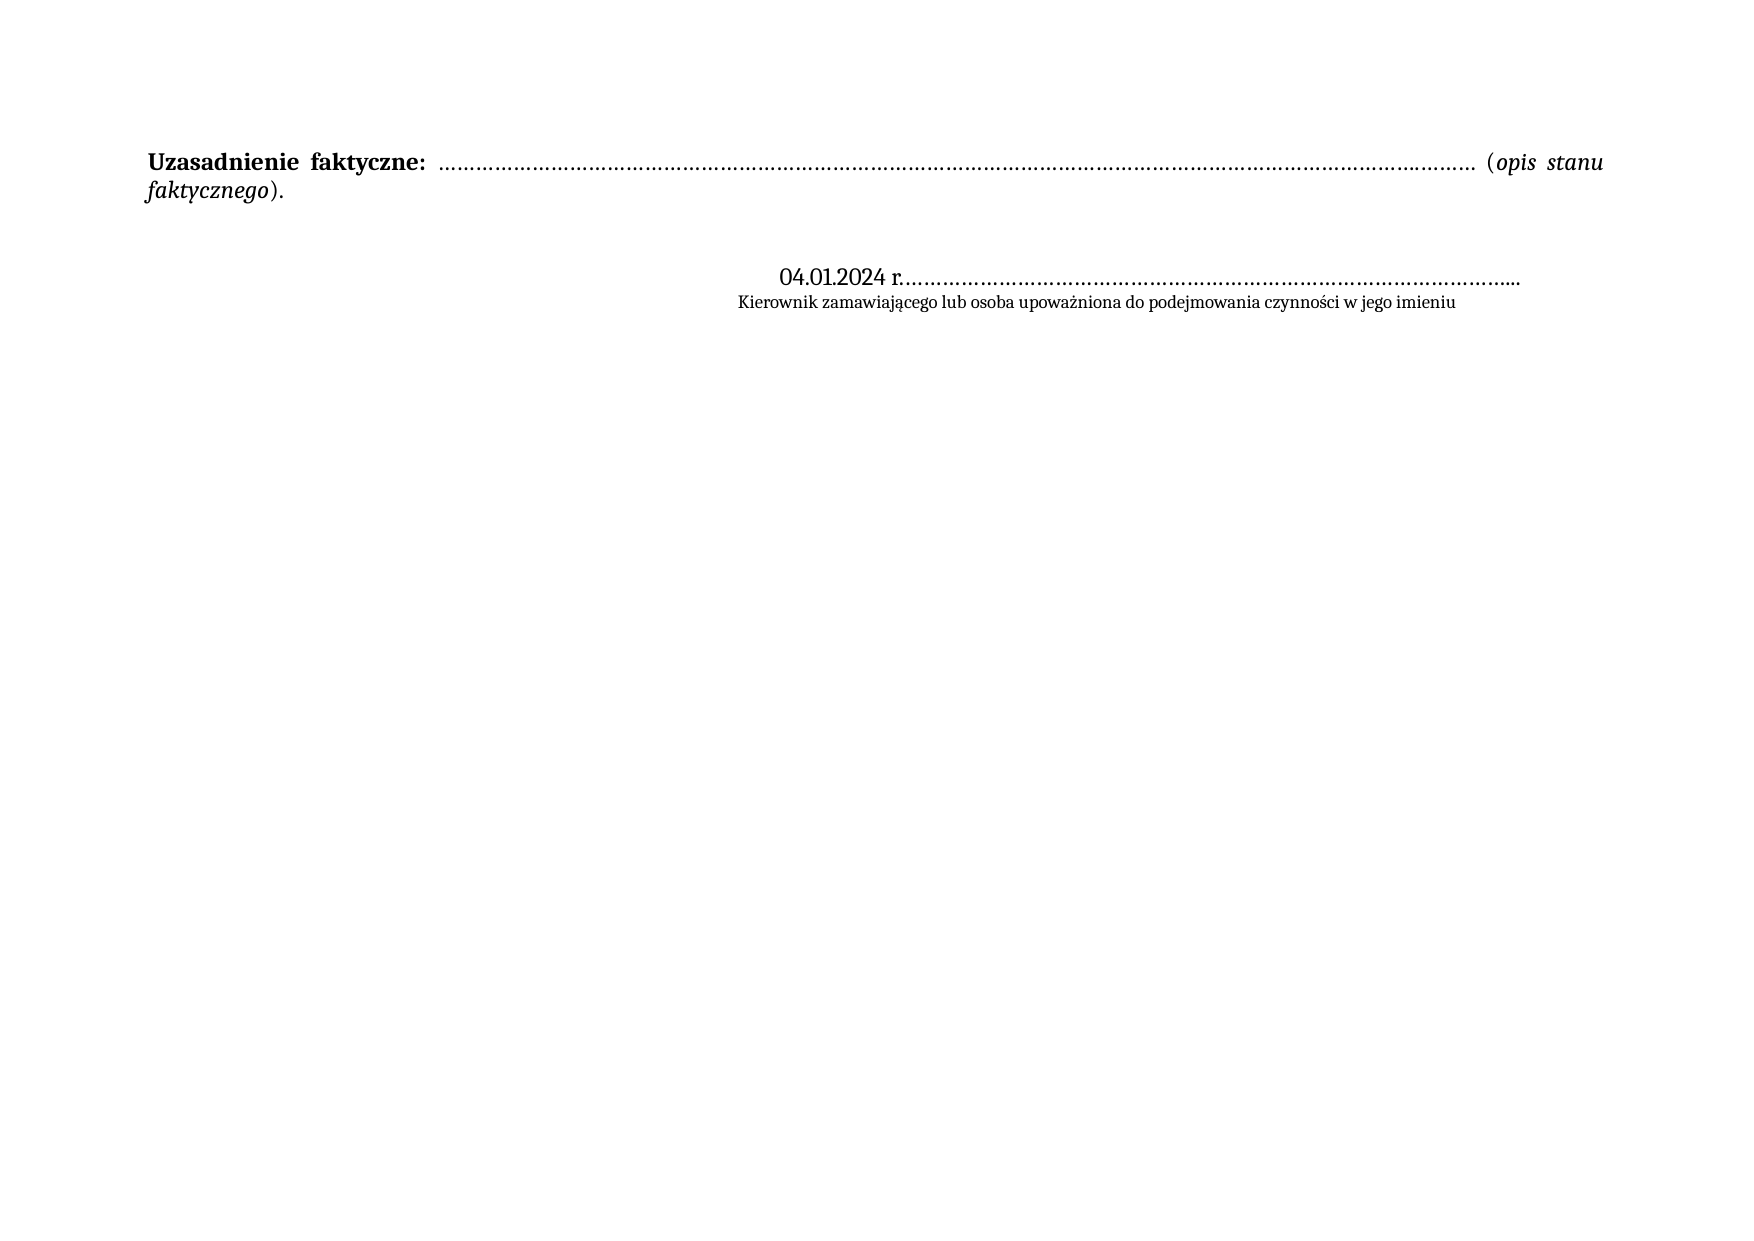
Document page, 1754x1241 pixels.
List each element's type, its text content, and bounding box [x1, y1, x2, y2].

text Kierownik zamawiającego lub osoba upoważniona do podejmowania czynności w jego imieniu [664, 291, 1606, 313]
text 04.01.2024 r.……………………………………………………………………………………... [590, 263, 1606, 291]
text Uzasadnienie faktyczne: ………………………………………………………………………………………………………………………………………….……… (opis stanu faktycznego). [148, 148, 1606, 205]
